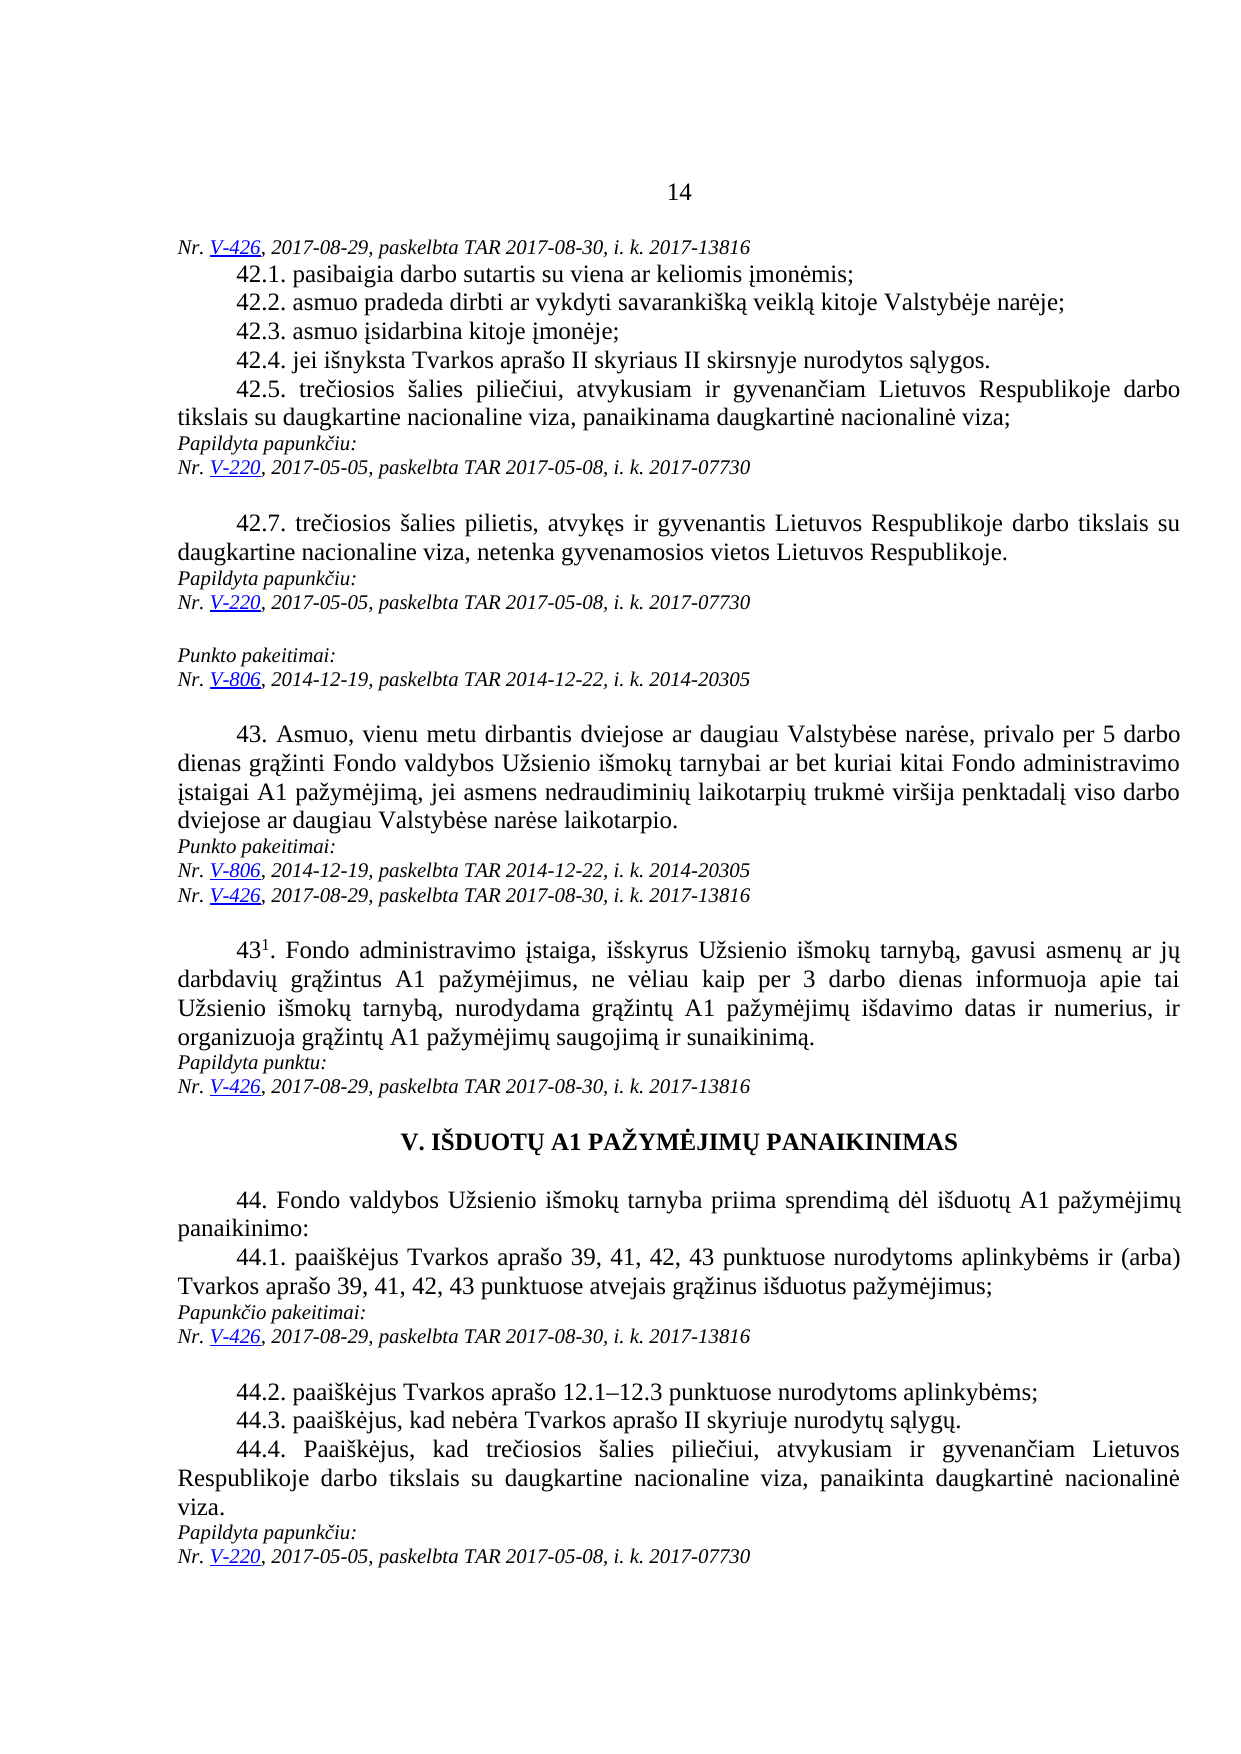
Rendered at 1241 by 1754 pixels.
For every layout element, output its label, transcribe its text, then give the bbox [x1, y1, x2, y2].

text 43. Asmuo, vienu metu dirbantis dviejose ar daugiau Valstybėse narėse, privalo per 5 darbo dienas grąžinti Fondo valdybos Užsienio išmokų tarnybai ar bet kuriai kitai Fondo administravimo įstaigai A1 pažymėjimą, jei asmens nedraudiminių laikotarpių trukmė viršija penktadalį viso darbo dviejose ar daugiau Valstybėse narėse laikotarpio. [177, 719, 1181, 834]
text Nr. V-220, 2017-05-05, paskelbta TAR 2017-05-08, i. k. 2017-07730 [177, 455, 1181, 479]
text 42.7. trečiosios šalies pilietis, atvykęs ir gyvenantis Lietuvos Respublikoje darbo tikslais su daugkartine nacionaline viza, netenka gyvenamosios vietos Lietuvos Respublikoje. [177, 508, 1181, 566]
text Nr. V-426, 2017-08-29, paskelbta TAR 2017-08-30, i. k. 2017-13816 [177, 1074, 1181, 1098]
text 42.2. asmuo pradeda dirbti ar vykdyti savarankišką veiklą kitoje Valstybėje narėje; [177, 287, 1181, 316]
text Nr. V-426, 2017-08-29, paskelbta TAR 2017-08-30, i. k. 2017-13816 [177, 882, 1181, 907]
text Nr. V-426, 2017-08-29, paskelbta TAR 2017-08-30, i. k. 2017-13816 [177, 235, 1181, 259]
text Papildyta papunkčiu: [177, 431, 1181, 455]
text 42.1. pasibaigia darbo sutartis su viena ar keliomis įmonėmis; [177, 259, 1181, 287]
text Punkto pakeitimai: [177, 834, 1181, 858]
text Nr. V-806, 2014-12-19, paskelbta TAR 2014-12-22, i. k. 2014-20305 [177, 858, 1181, 882]
text 44.2. paaiškėjus Tvarkos aprašo 12.1–12.3 punktuose nurodytoms aplinkybėms; [177, 1377, 1181, 1405]
text 42.3. asmuo įsidarbina kitoje įmonėje; [177, 316, 1181, 345]
text Papunkčio pakeitimai: [177, 1300, 1181, 1324]
text Nr. V-806, 2014-12-19, paskelbta TAR 2014-12-22, i. k. 2014-20305 [177, 667, 1181, 691]
text 431. Fondo administravimo įstaiga, išskyrus Užsienio išmokų tarnybą, gavusi asmenų ar jų darbdavių grąžintus A1 pažymėjimus, ne vėliau kaip per 3 darbo dienas informuoja apie tai Užsienio išmokų tarnybą, nurodydama grąžintų A1 pažymėjimų išdavimo datas ir numerius, ir organizuoja grąžintų A1 pažymėjimų saugojimą ir sunaikinimą. [177, 935, 1181, 1050]
text 44. Fondo valdybos Užsienio išmokų tarnyba priima sprendimą dėl išduotų A1 pažymėjimų panaikinimo: [177, 1185, 1181, 1242]
text Nr. V-426, 2017-08-29, paskelbta TAR 2017-08-30, i. k. 2017-13816 [177, 1324, 1181, 1348]
text Papildyta punktu: [177, 1050, 1181, 1074]
text Punkto pakeitimai: [177, 642, 1181, 667]
text 42.4. jei išnyksta Tvarkos aprašo II skyriaus II skirsnyje nurodytos sąlygos. [177, 345, 1181, 374]
text 44.1. paaiškėjus Tvarkos aprašo 39, 41, 42, 43 punktuose nurodytoms aplinkybėms ir (arba) Tvarkos aprašo 39, 41, 42, 43 punktuose atvejais grąžinus išduotus pažymėjimus; [177, 1242, 1181, 1300]
text 44.3. paaiškėjus, kad nebėra Tvarkos aprašo II skyriuje nurodytų sąlygų. [177, 1405, 1181, 1434]
text Papildyta papunkčiu: [177, 1520, 1181, 1544]
text 42.5. trečiosios šalies piliečiui, atvykusiam ir gyvenančiam Lietuvos Respublikoje darbo tikslais su daugkartine nacionaline viza, panaikinama daugkartinė nacionalinė viza; [177, 374, 1181, 431]
text Nr. V-220, 2017-05-05, paskelbta TAR 2017-05-08, i. k. 2017-07730 [177, 590, 1181, 614]
text V. IŠDUOTŲ a1 PAŽYMėjimų PANAIKINIMAS [177, 1127, 1181, 1156]
text Nr. V-220, 2017-05-05, paskelbta TAR 2017-05-08, i. k. 2017-07730 [177, 1544, 1181, 1568]
text 44.4. Paaiškėjus, kad trečiosios šalies piliečiui, atvykusiam ir gyvenančiam Lietuvos Respublikoje darbo tikslais su daugkartine nacionaline viza, panaikinta daugkartinė nacionalinė viza. [177, 1434, 1181, 1520]
text Papildyta papunkčiu: [177, 566, 1181, 590]
